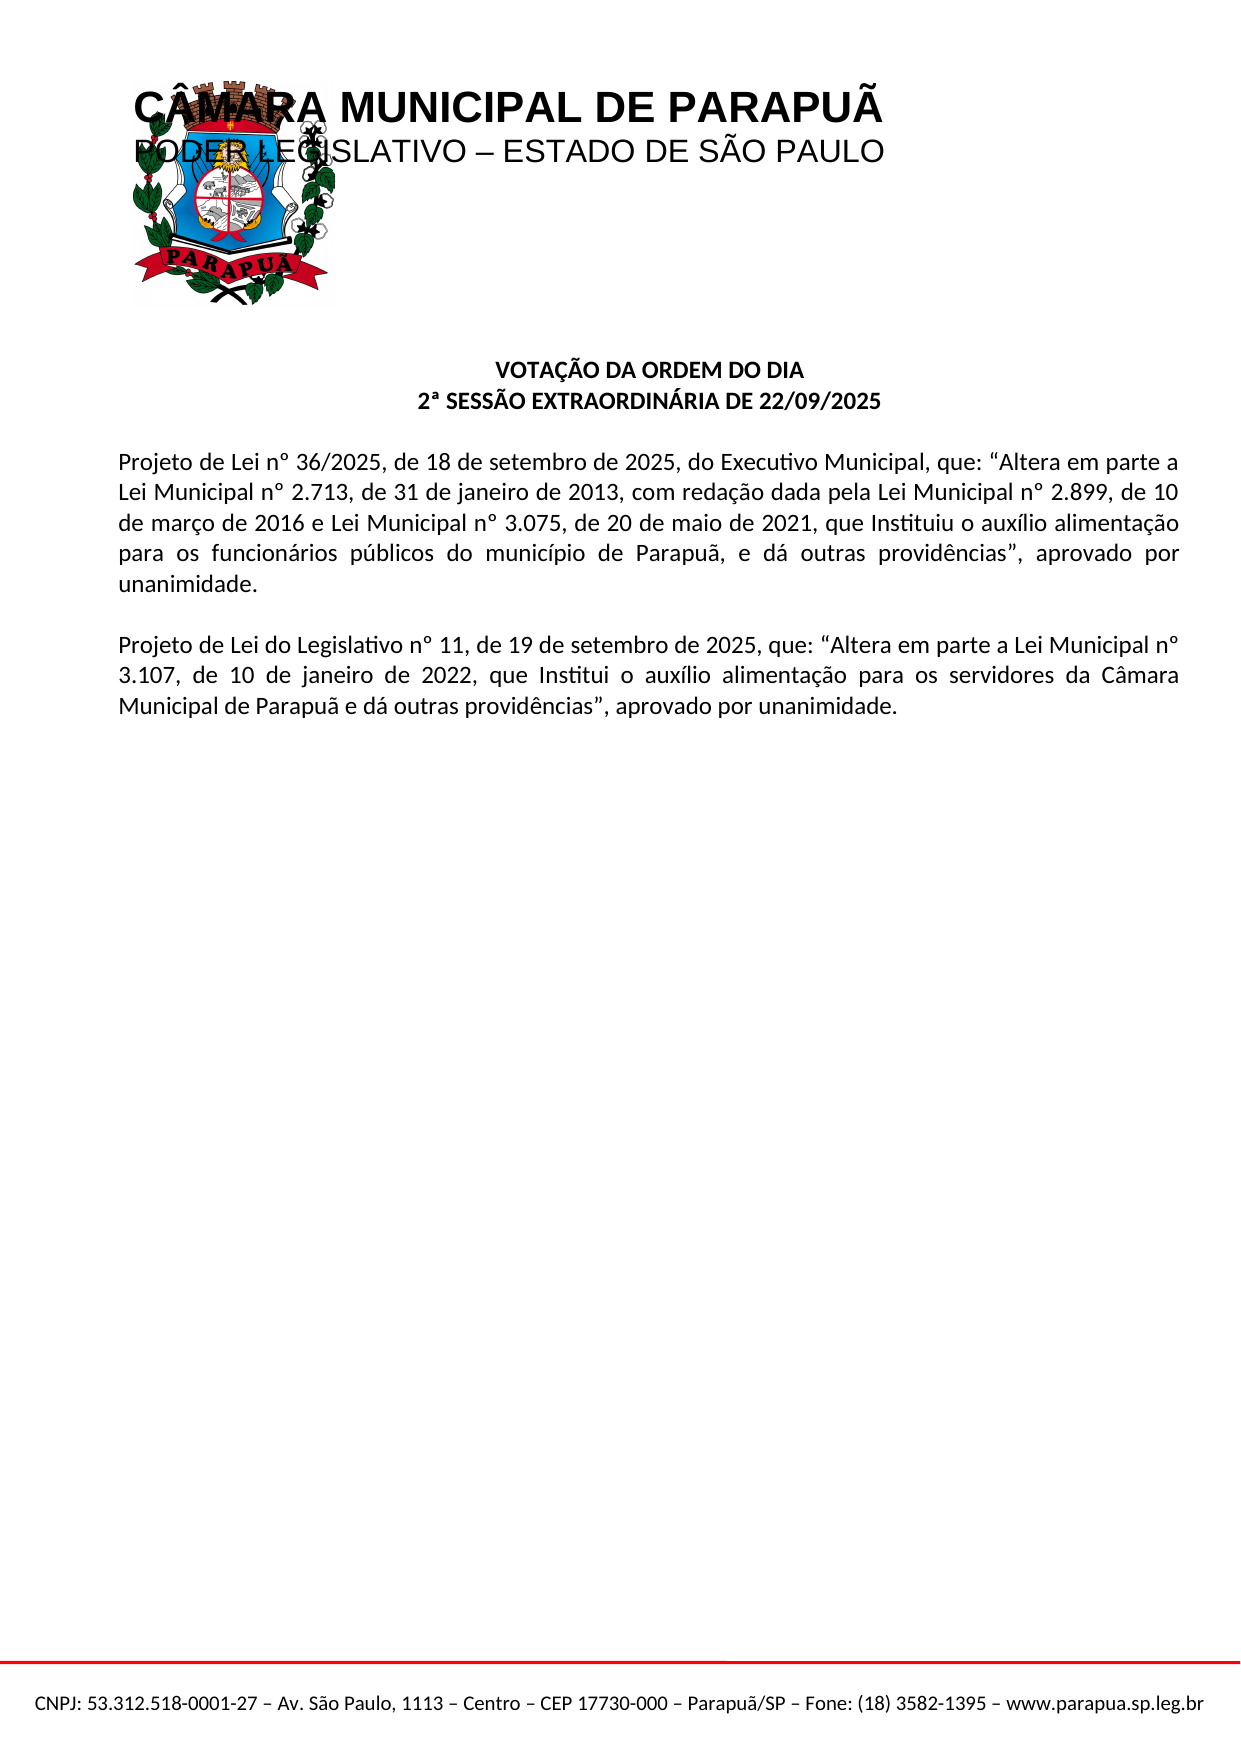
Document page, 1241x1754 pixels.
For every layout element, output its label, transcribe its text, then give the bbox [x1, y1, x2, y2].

text Projeto de Lei do Legislativo nº 11, de 19 de setembro de 2025, que: “Altera em parte a Lei Municipal nº 3.107, de 10 de janeiro de 2022, que Institui o auxílio alimentação para os servidores da Câmara Municipal de Parapuã e dá outras providências”, aprovado por unanimidade. [118, 629, 1181, 721]
text Projeto de Lei nº 36/2025, de 18 de setembro de 2025, do Executivo Municipal, que: “Altera em parte a Lei Municipal nº 2.713, de 31 de janeiro de 2013, com redação dada pela Lei Municipal nº 2.899, de 10 de março de 2016 e Lei Municipal nº 3.075, de 20 de maio de 2021, que Instituiu o auxílio alimentação para os funcionários públicos do município de Parapuã, e dá outras providências”, aprovado por unanimidade. [118, 446, 1181, 598]
text 2ª SESSÃO EXTRAORDINÁRIA DE 22/09/2025 [118, 385, 1181, 415]
text VOTAÇÃO DA ORDEM DO DIA [118, 354, 1181, 385]
picture [133, 81, 336, 305]
